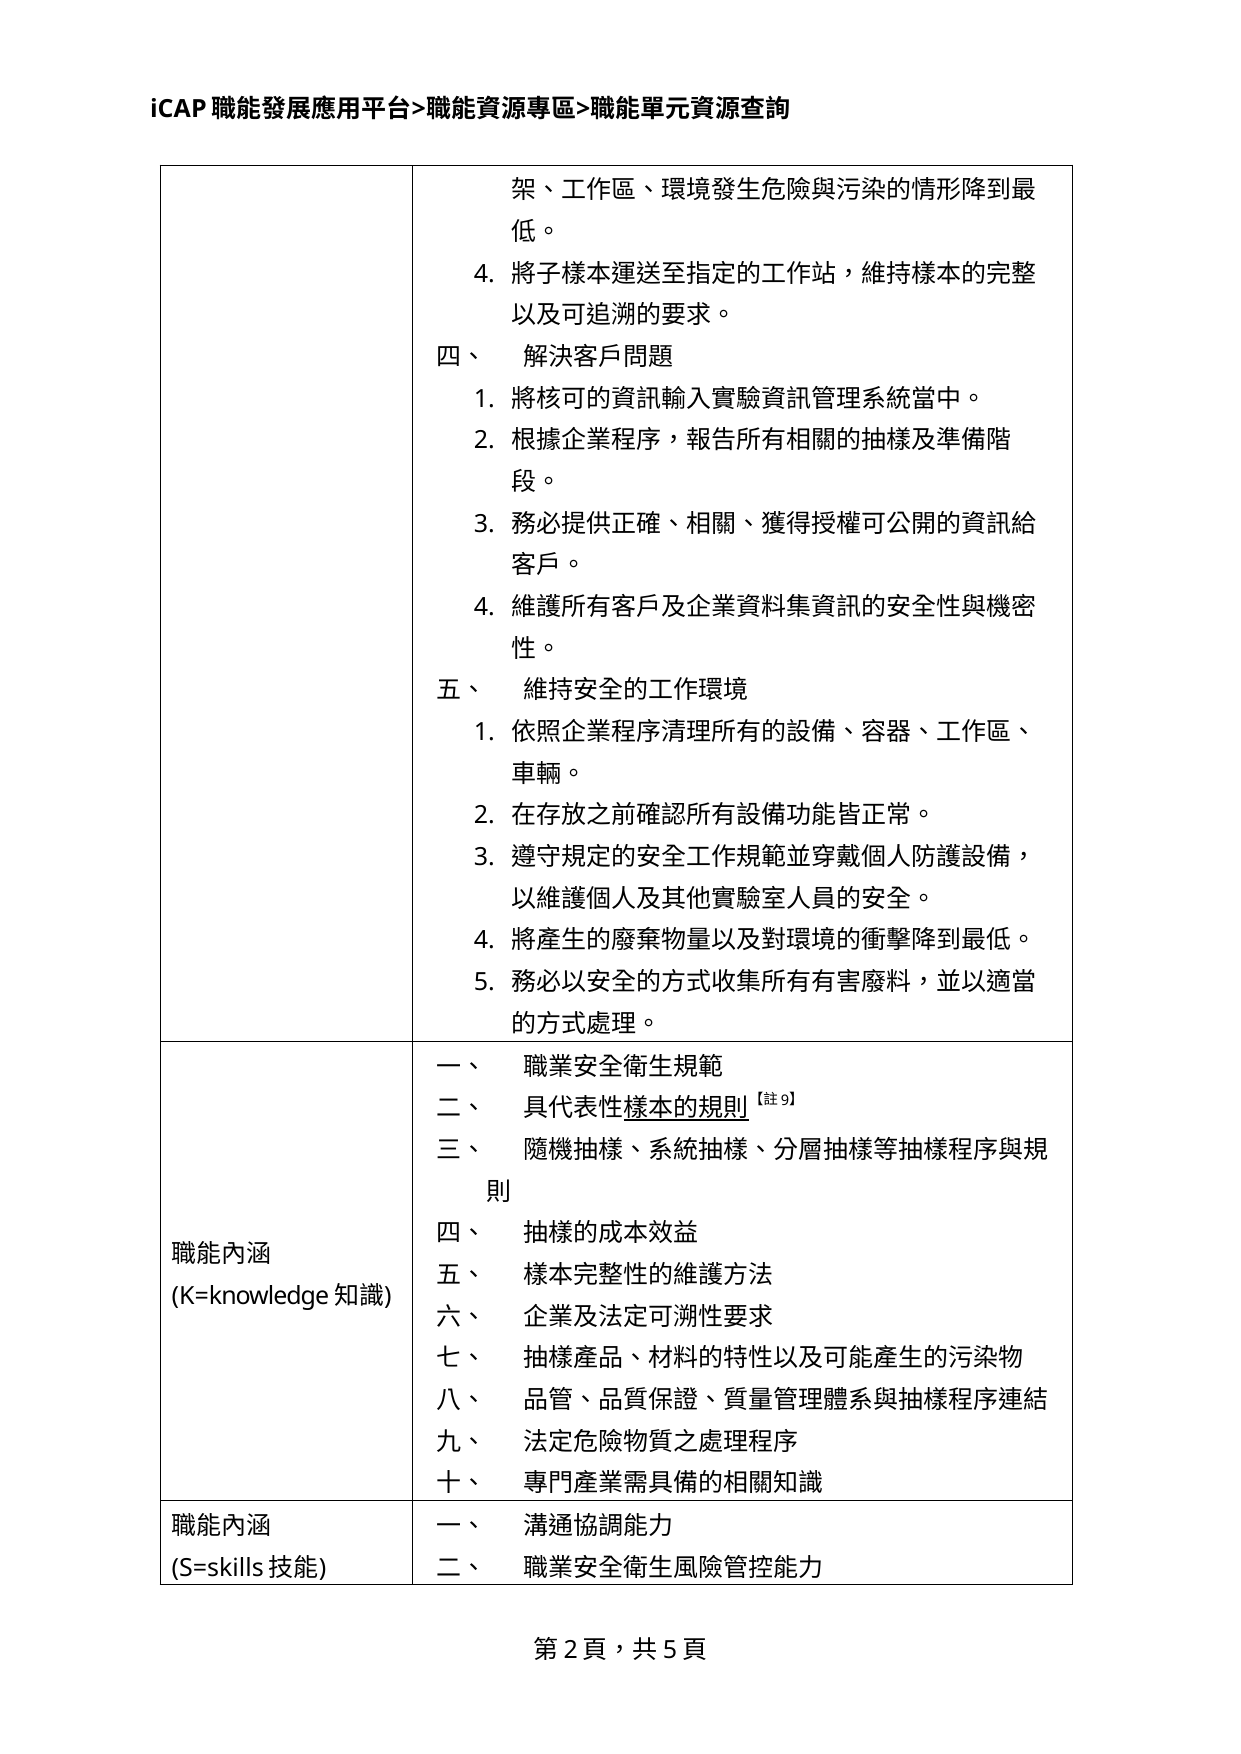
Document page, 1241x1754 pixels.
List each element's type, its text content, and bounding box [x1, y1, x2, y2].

table_cell 職能內涵 (K=knowledge知識) [161, 1042, 412, 1500]
table_cell 準備抽樣 確認企業或客戶抽樣計畫中的抽樣地點、樣本數量及樣本類型【註1】、抽樣時間及頻率。 聯絡相關人員，安排進入現場，並進行必要的清理或取得相關許可。 選擇抽樣工具與設備【註2】及條件，以取得具有代表性的樣本，並在收集、儲存、運送樣本時，維持樣本的完整性【註3】。 依照客戶或企業要求、相關標準及檢視所有的程序【註4】。 辨識現場及抽樣的危害【註5】，並且檢視企業安全程序。 組裝並檢點所有抽樣設備、材料【註6】、容器、安全設備。 依照需求安排往返現場的適當交通方式。 進行抽樣並記錄樣本 找出抽樣地點，需要的話可在現場進行抽樣。 根據抽樣計畫以及規範的程序進行具有代表性的抽樣。 根據追溯要求，記錄所有的資訊及標示樣本。 記錄抽樣時發生的環境或生產條件，以及可能影響樣本代表性或完整度的異常情形。 依照標準作業程序以及相關規範【註7】將所有的樣本送回原生產地。 準備將樣本送驗 準備能夠代表來源的子樣本以及預備備份子樣本。 標示所有的子樣本，確保樣本的可溯性，並依照標準作業程序儲存樣本。 依照規定的準備及安全程序【註8】，將樣本、置物架、工作區、環境發生危險與污染的情形降到最低。 將子樣本運送至指定的工作站，維持樣本的完整以及可追溯的要求。 解決客戶問題 將核可的資訊輸入實驗資訊管理系統當中。 根據企業程序，報告所有相關的抽樣及準備階段。 務必提供正確、相關、獲得授權可公開的資訊給客戶。 維護所有客戶及企業資料集資訊的安全性與機密性。 維持安全的工作環境 依照企業程序清理所有的設備、容器、工作區、車輛。 在存放之前確認所有設備功能皆正常。 遵守規定的安全工作規範並穿戴個人防護設備，以維護個人及其他實驗室人員的安全。 將產生的廢棄物量以及對環境的衝擊降到最低。 務必以安全的方式收集所有有害廢料，並以適當的方式處理。 [413, 166, 1072, 1041]
table_cell 溝通協調能力 職業安全衛生風險管控能力 遵循抽樣計畫以及相關程序準則之規範 分析抽樣計畫的目標、樣本、設備及程序 維護樣本完整性之技術能力 確保樣本的可溯性的標籤技術 辨識異常材料與樣本 保養抽樣設備 廢棄物處理能力 記錄抽樣樣本資料與呈報實務 [413, 1501, 1072, 1584]
table_cell 職業安全衛生規範 具代表性樣本的規則【註9】 隨機抽樣、系統抽樣、分層抽樣等抽樣程序與規則 抽樣的成本效益 樣本完整性的維護方法 企業及法定可溯性要求 抽樣產品、材料的特性以及可能產生的污染物 品管、品質保證、質量管理體系與抽樣程序連結 法定危險物質之處理程序 專門產業需具備的相關知識 [413, 1042, 1072, 1500]
table_cell [161, 166, 412, 1041]
table_cell 職能內涵 (S=skills技能) [161, 1501, 412, 1584]
